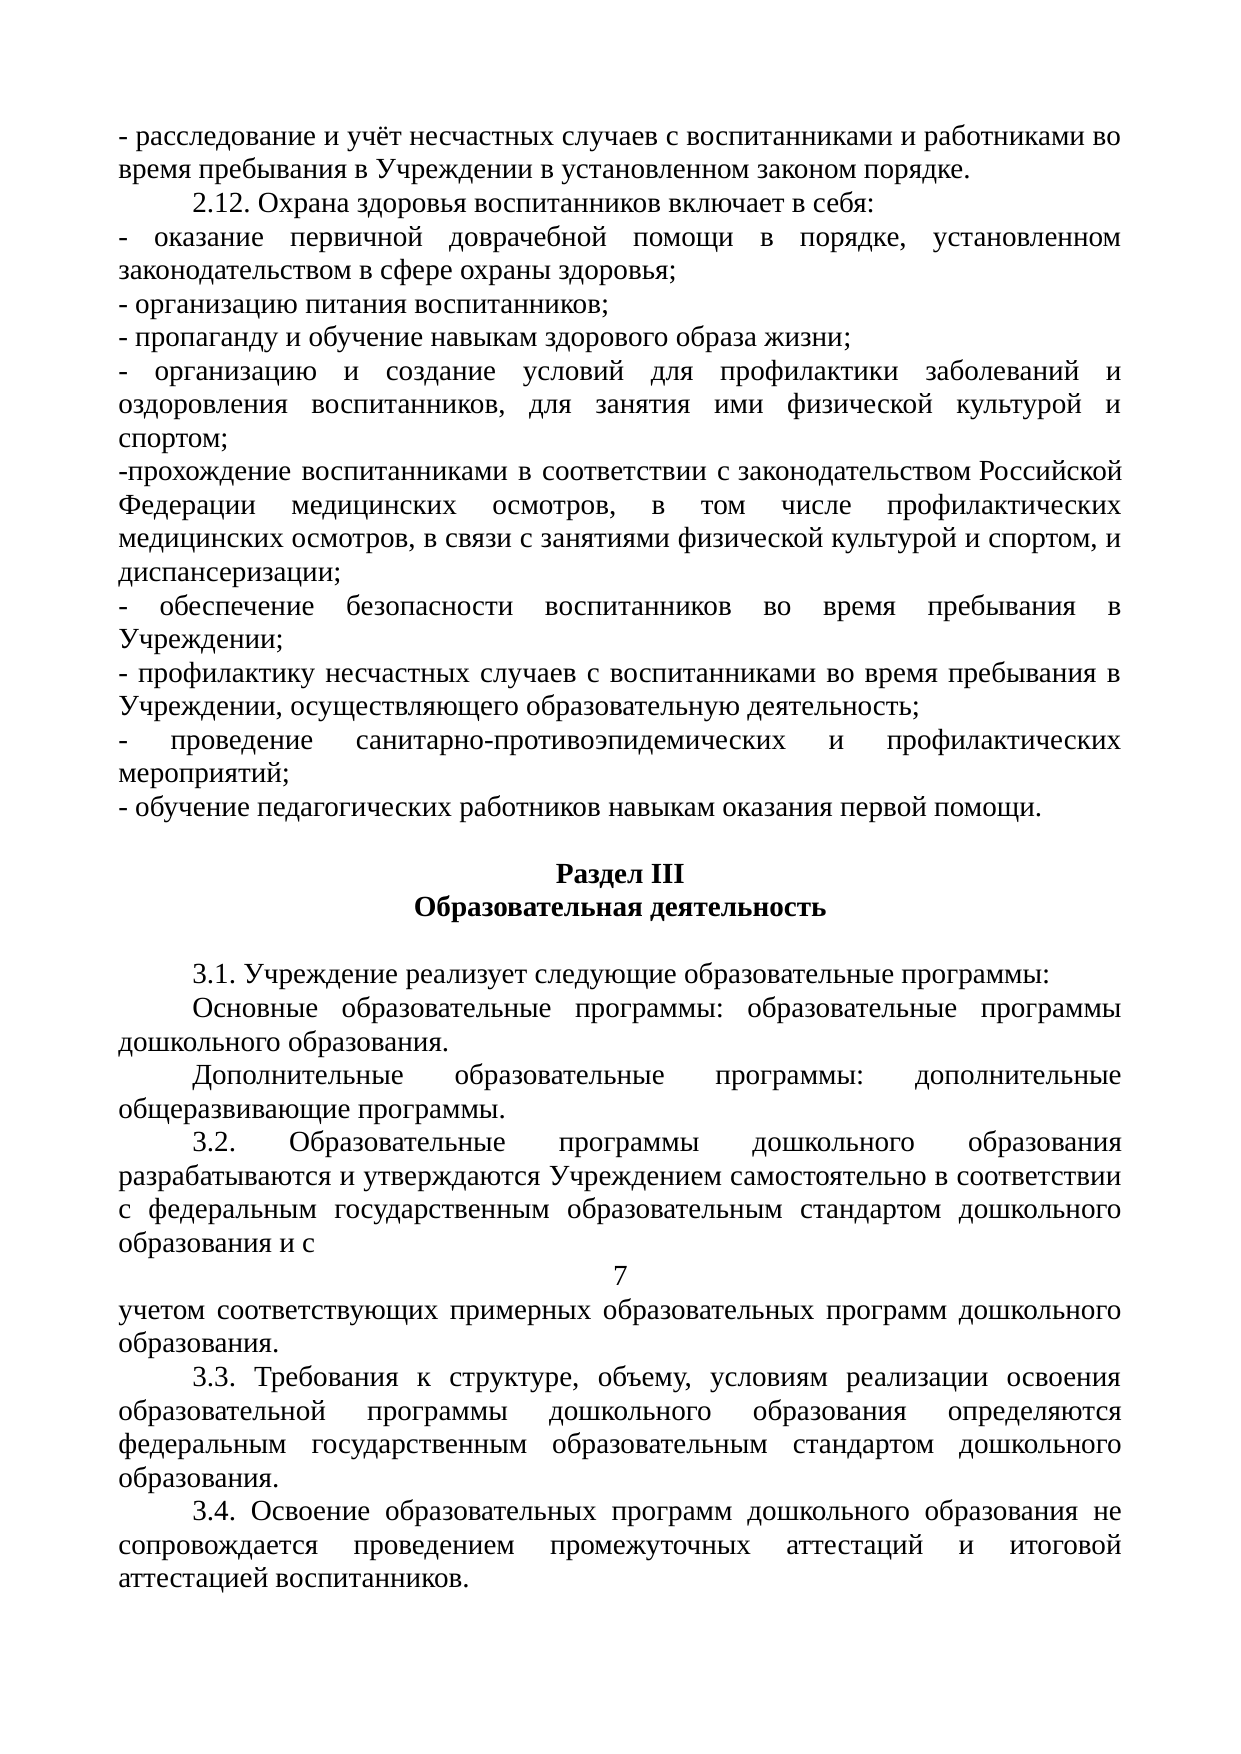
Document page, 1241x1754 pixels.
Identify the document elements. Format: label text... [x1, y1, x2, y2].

text 2.12. Охрана здоровья воспитанников включает в себя: [118, 185, 1122, 219]
text - профилактику несчастных случаев с воспитанниками во время пребывания в Учреждении, осуществляющего образовательную деятельность; [118, 655, 1122, 722]
text Раздел III [118, 856, 1122, 889]
text - проведение санитарно-противоэпидемических и профилактических мероприятий; [118, 722, 1122, 789]
text 3.1. Учреждение реализует следующие образовательные программы: [118, 957, 1122, 990]
text 3.2. Образовательные программы дошкольного образования разрабатываются и утверждаются Учреждением самостоятельно в соответствии с федеральным государственным образовательным стандартом дошкольного образования и с [118, 1124, 1122, 1258]
text Основные образовательные программы: образовательные программы дошкольного образования. [118, 990, 1122, 1057]
text -прохождение воспитанниками в соответствии с законодательством Российской Федерации медицинских осмотров, в том числе профилактических медицинских осмотров, в связи с занятиями физической культурой и спортом, и диспансеризации; [118, 453, 1122, 588]
text 7 [118, 1258, 1122, 1292]
text - расследование и учёт несчастных случаев с воспитанниками и работниками во время пребывания в Учреждении в установленном законом порядке. [118, 118, 1122, 185]
text Дополнительные образовательные программы: дополнительные общеразвивающие программы. [118, 1057, 1122, 1124]
text 3.4. Освоение образовательных программ дошкольного образования не сопровождается проведением промежуточных аттестаций и итоговой аттестацией воспитанников. [118, 1493, 1122, 1594]
text Образовательная деятельность [118, 889, 1122, 923]
text - организацию питания воспитанников; [118, 286, 1122, 319]
text - пропаганду и обучение навыкам здорового образа жизни; [118, 319, 1122, 353]
text - организацию и создание условий для профилактики заболеваний и оздоровления воспитанников, для занятия ими физической культурой и спортом; [118, 353, 1122, 453]
text - обучение педагогических работников навыкам оказания первой помощи. [118, 789, 1122, 822]
text учетом соответствующих примерных образовательных программ дошкольного образования. [118, 1292, 1122, 1359]
text - оказание первичной доврачебной помощи в порядке, установленном законодательством в сфере охраны здоровья; [118, 219, 1122, 286]
text 3.3. Требования к структуре, объему, условиям реализации освоения образовательной программы дошкольного образования определяются федеральным государственным образовательным стандартом дошкольного образования. [118, 1359, 1122, 1493]
text - обеспечение безопасности воспитанников во время пребывания в Учреждении; [118, 588, 1122, 655]
